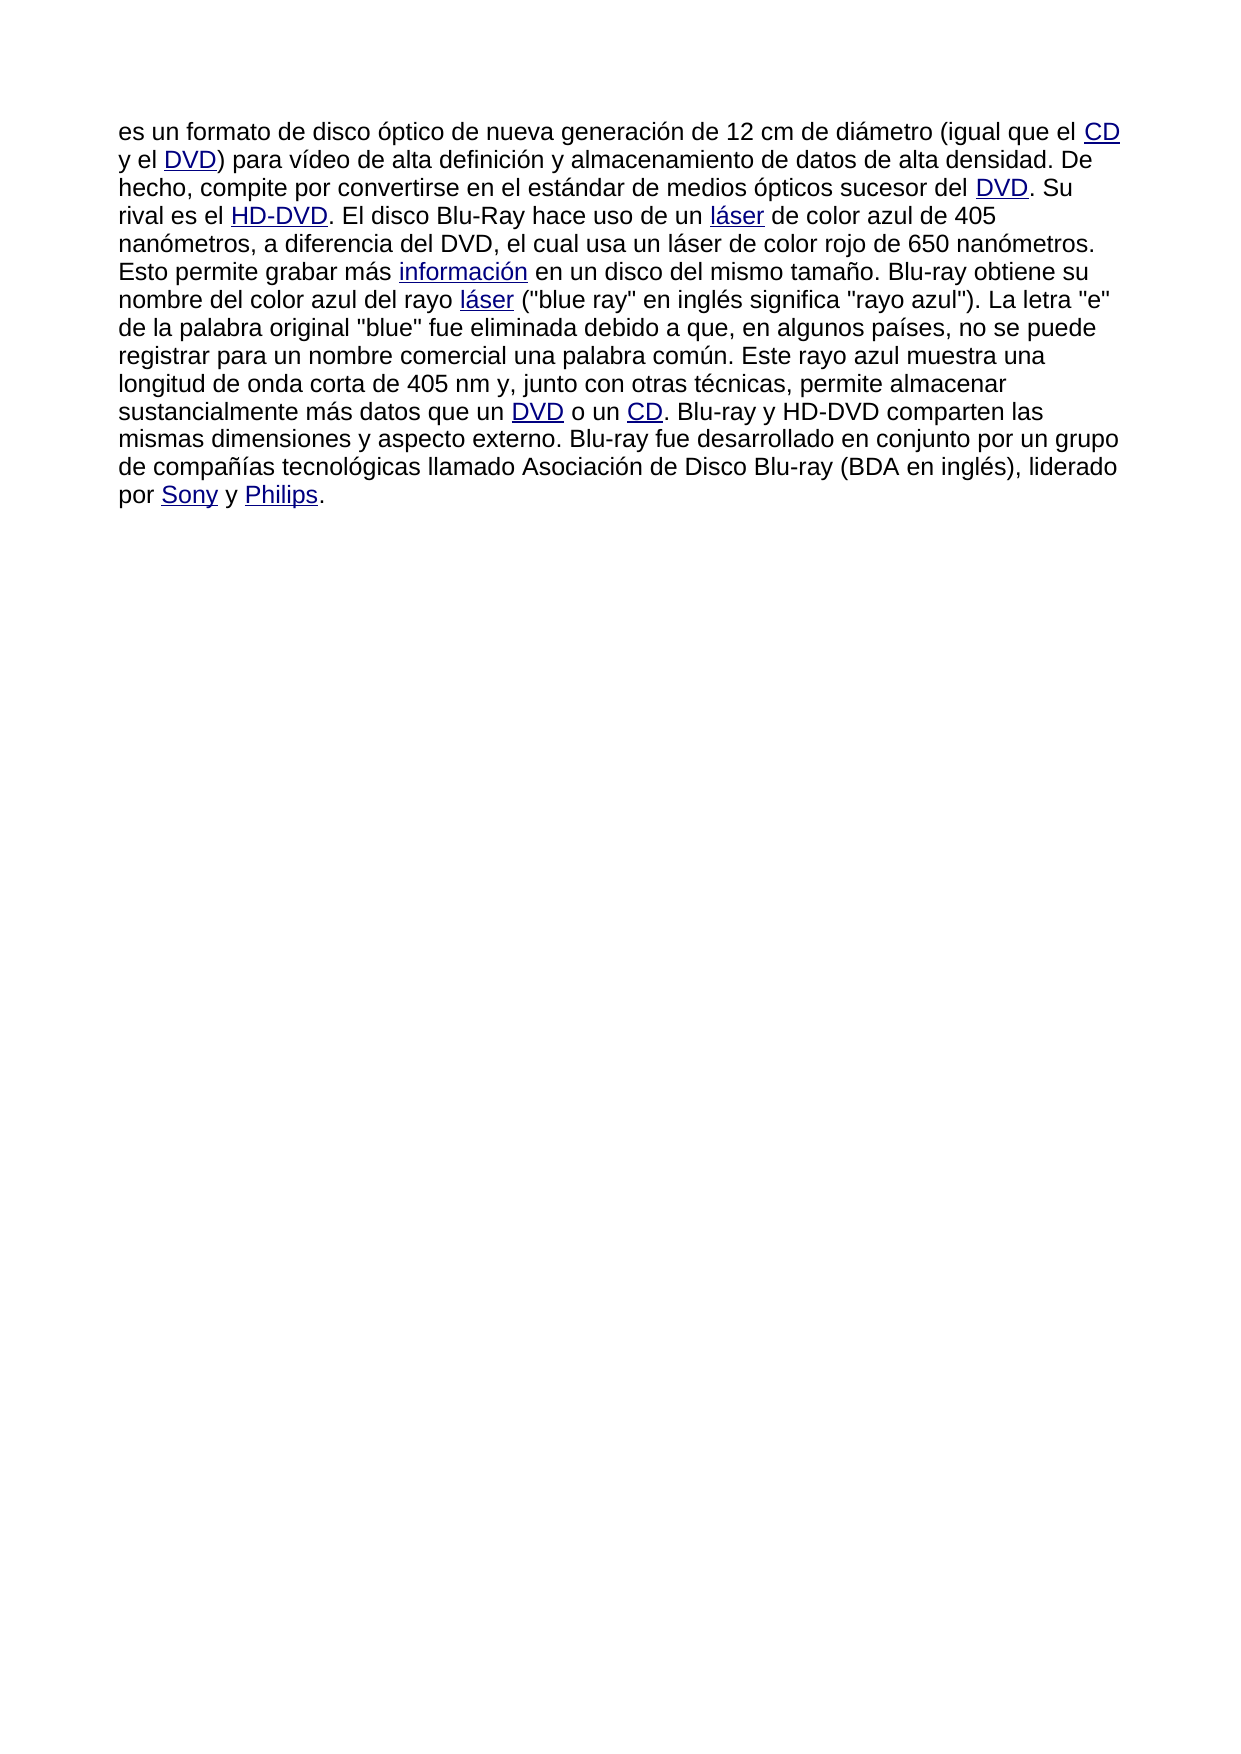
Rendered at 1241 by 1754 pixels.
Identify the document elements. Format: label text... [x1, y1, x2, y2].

text es un formato de disco óptico de nueva generación de 12 cm de diámetro (igual que el CD y el DVD) para vídeo de alta definición y almacenamiento de datos de alta densidad. De hecho, compite por convertirse en el estándar de medios ópticos sucesor del DVD. Su rival es el HD-DVD. El disco Blu-Ray hace uso de un láser de color azul de 405 nanómetros, a diferencia del DVD, el cual usa un láser de color rojo de 650 nanómetros. Esto permite grabar más información en un disco del mismo tamaño. Blu-ray obtiene su nombre del color azul del rayo láser ("blue ray" en inglés significa "rayo azul"). La letra "e" de la palabra original "blue" fue eliminada debido a que, en algunos países, no se puede registrar para un nombre comercial una palabra común. Este rayo azul muestra una longitud de onda corta de 405 nm y, junto con otras técnicas, permite almacenar sustancialmente más datos que un DVD o un CD. Blu-ray y HD-DVD comparten las mismas dimensiones y aspecto externo. Blu-ray fue desarrollado en conjunto por un grupo de compañías tecnológicas llamado Asociación de Disco Blu-ray (BDA en inglés), liderado por Sony y Philips. [118, 118, 1122, 509]
